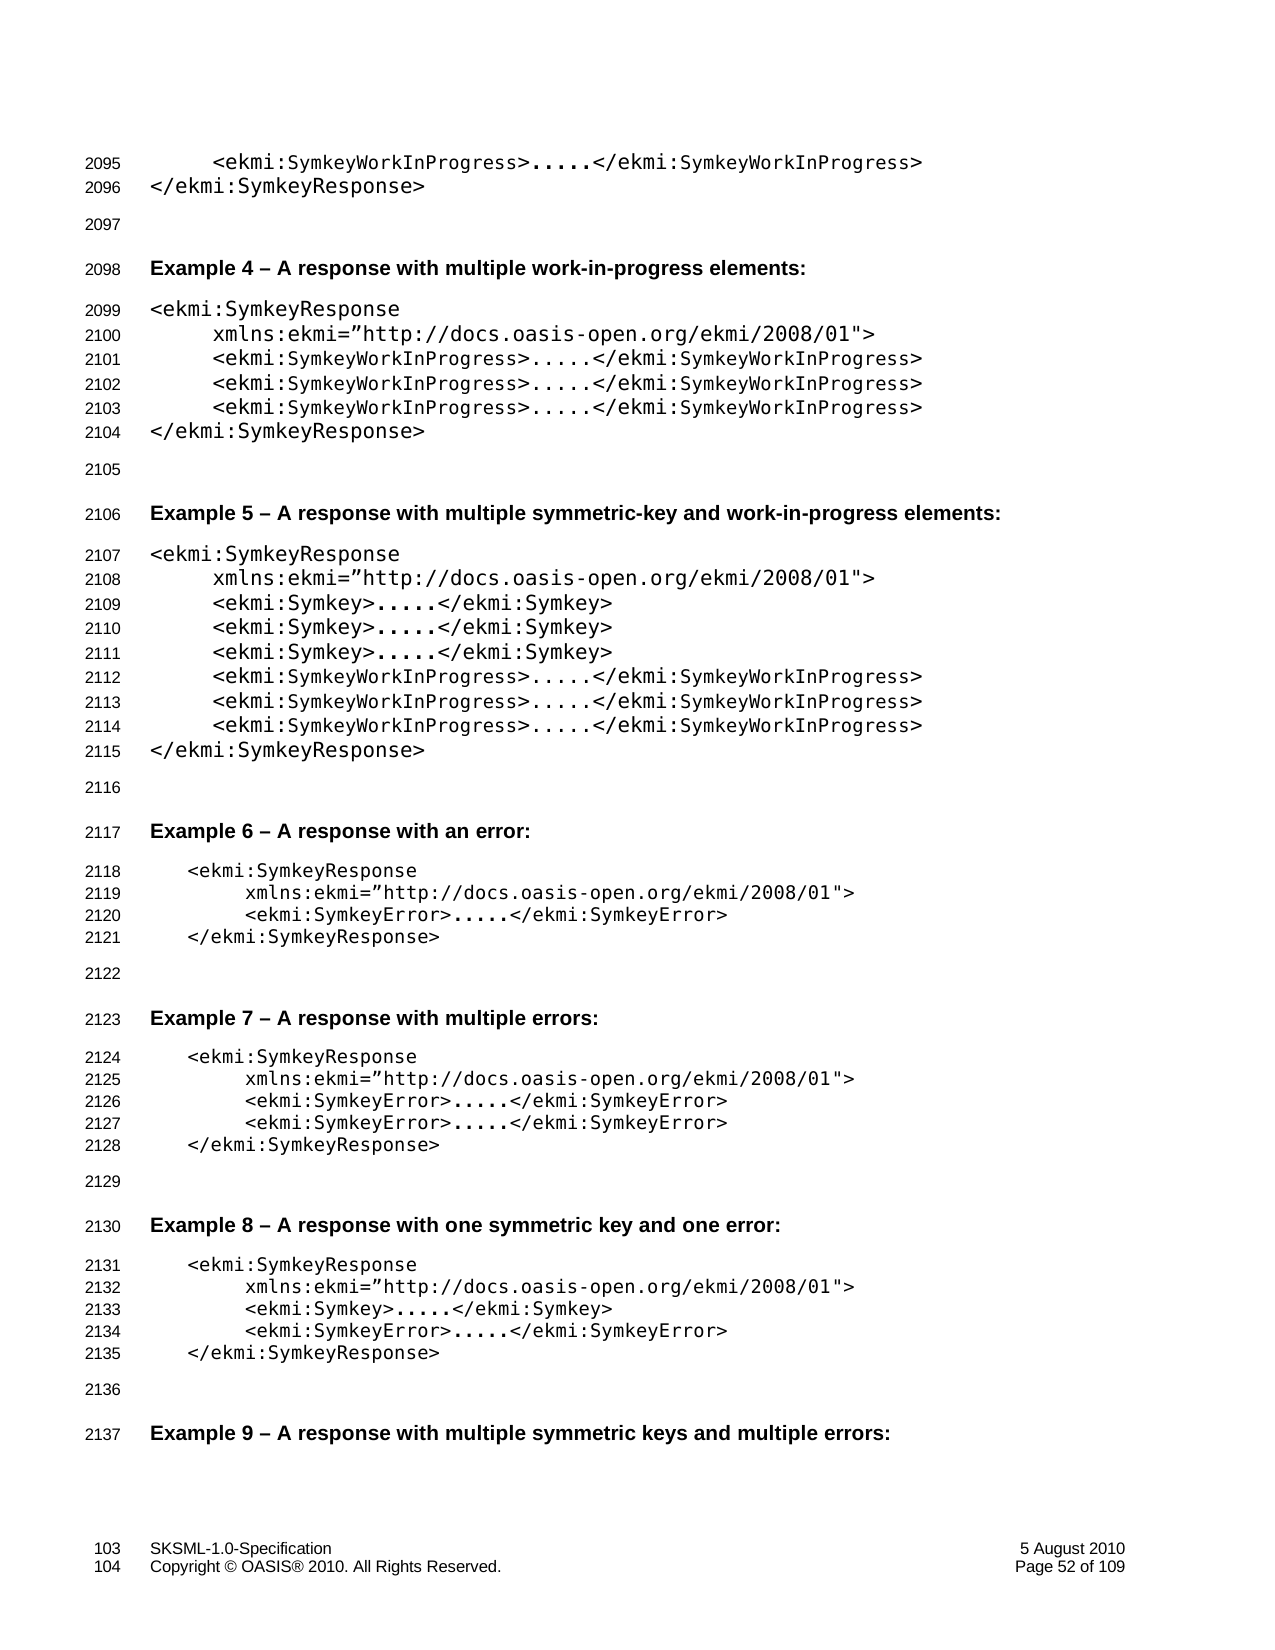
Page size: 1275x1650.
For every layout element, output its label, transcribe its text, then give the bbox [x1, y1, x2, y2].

text Example 6 – A response with an error: [150, 820, 1125, 843]
text <ekmi:SymkeyResponse xmlns:ekmi=”http://docs.oasis-open.org/ekmi/2008/01"> <ekmi:SymkeyError>.....</ekmi:SymkeyError> <ekmi:SymkeyError>.....</ekmi:SymkeyError> </ekmi:SymkeyResponse> [187, 1046, 1125, 1156]
text Example 9 – A response with multiple symmetric keys and multiple errors: [150, 1422, 1125, 1445]
text Example 7 – A response with multiple errors: [150, 1006, 1125, 1029]
text Example 5 – A response with multiple symmetric-key and work-in-progress elements: [150, 502, 1125, 525]
text <ekmi:SymkeyResponse xmlns:ekmi=”http://docs.oasis-open.org/ekmi/2008/01"> <ekmi:Symkey>.....</ekmi:Symkey> <ekmi:SymkeyError>.....</ekmi:SymkeyError> </ekmi:SymkeyResponse> [187, 1254, 1125, 1364]
text <ekmi:SymkeyResponse xmlns:ekmi=”http://docs.oasis-open.org/ekmi/2008/01"> <ekmi:Symkey>.....</ekmi:Symkey> <ekmi:Symkey>.....</ekmi:Symkey> <ekmi:Symkey>.....</ekmi:Symkey> <ekmi:SymkeyWorkInProgress>.....</ekmi:SymkeyWorkInProgress> <ekmi:SymkeyWorkInProgress>.....</ekmi:SymkeyWorkInProgress> <ekmi:SymkeyWorkInProgress>.....</ekmi:SymkeyWorkInProgress> </ekmi:SymkeyResponse> [150, 542, 1125, 762]
text <ekmi:SymkeyResponse xmlns:ekmi=”http://docs.oasis-open.org/ekmi/2008/01"> <ekmi:SymkeyWorkInProgress>.....</ekmi:SymkeyWorkInProgress> <ekmi:SymkeyWorkInProgress>.....</ekmi:SymkeyWorkInProgress> <ekmi:SymkeyWorkInProgress>.....</ekmi:SymkeyWorkInProgress> </ekmi:SymkeyResponse> [150, 297, 1125, 444]
text Example 8 – A response with one symmetric key and one error: [150, 1214, 1125, 1237]
text <ekmi:SymkeyResponse xmlns:ekmi=”http://docs.oasis-open.org/ekmi/2008/01"> <ekmi:SymkeyError>.....</ekmi:SymkeyError> </ekmi:SymkeyResponse> [187, 860, 1125, 948]
text Example 4 – A response with multiple work-in-progress elements: [150, 257, 1125, 280]
text <ekmi:SymkeyWorkInProgress>.....</ekmi:SymkeyWorkInProgress> </ekmi:SymkeyResponse> [150, 150, 1125, 199]
